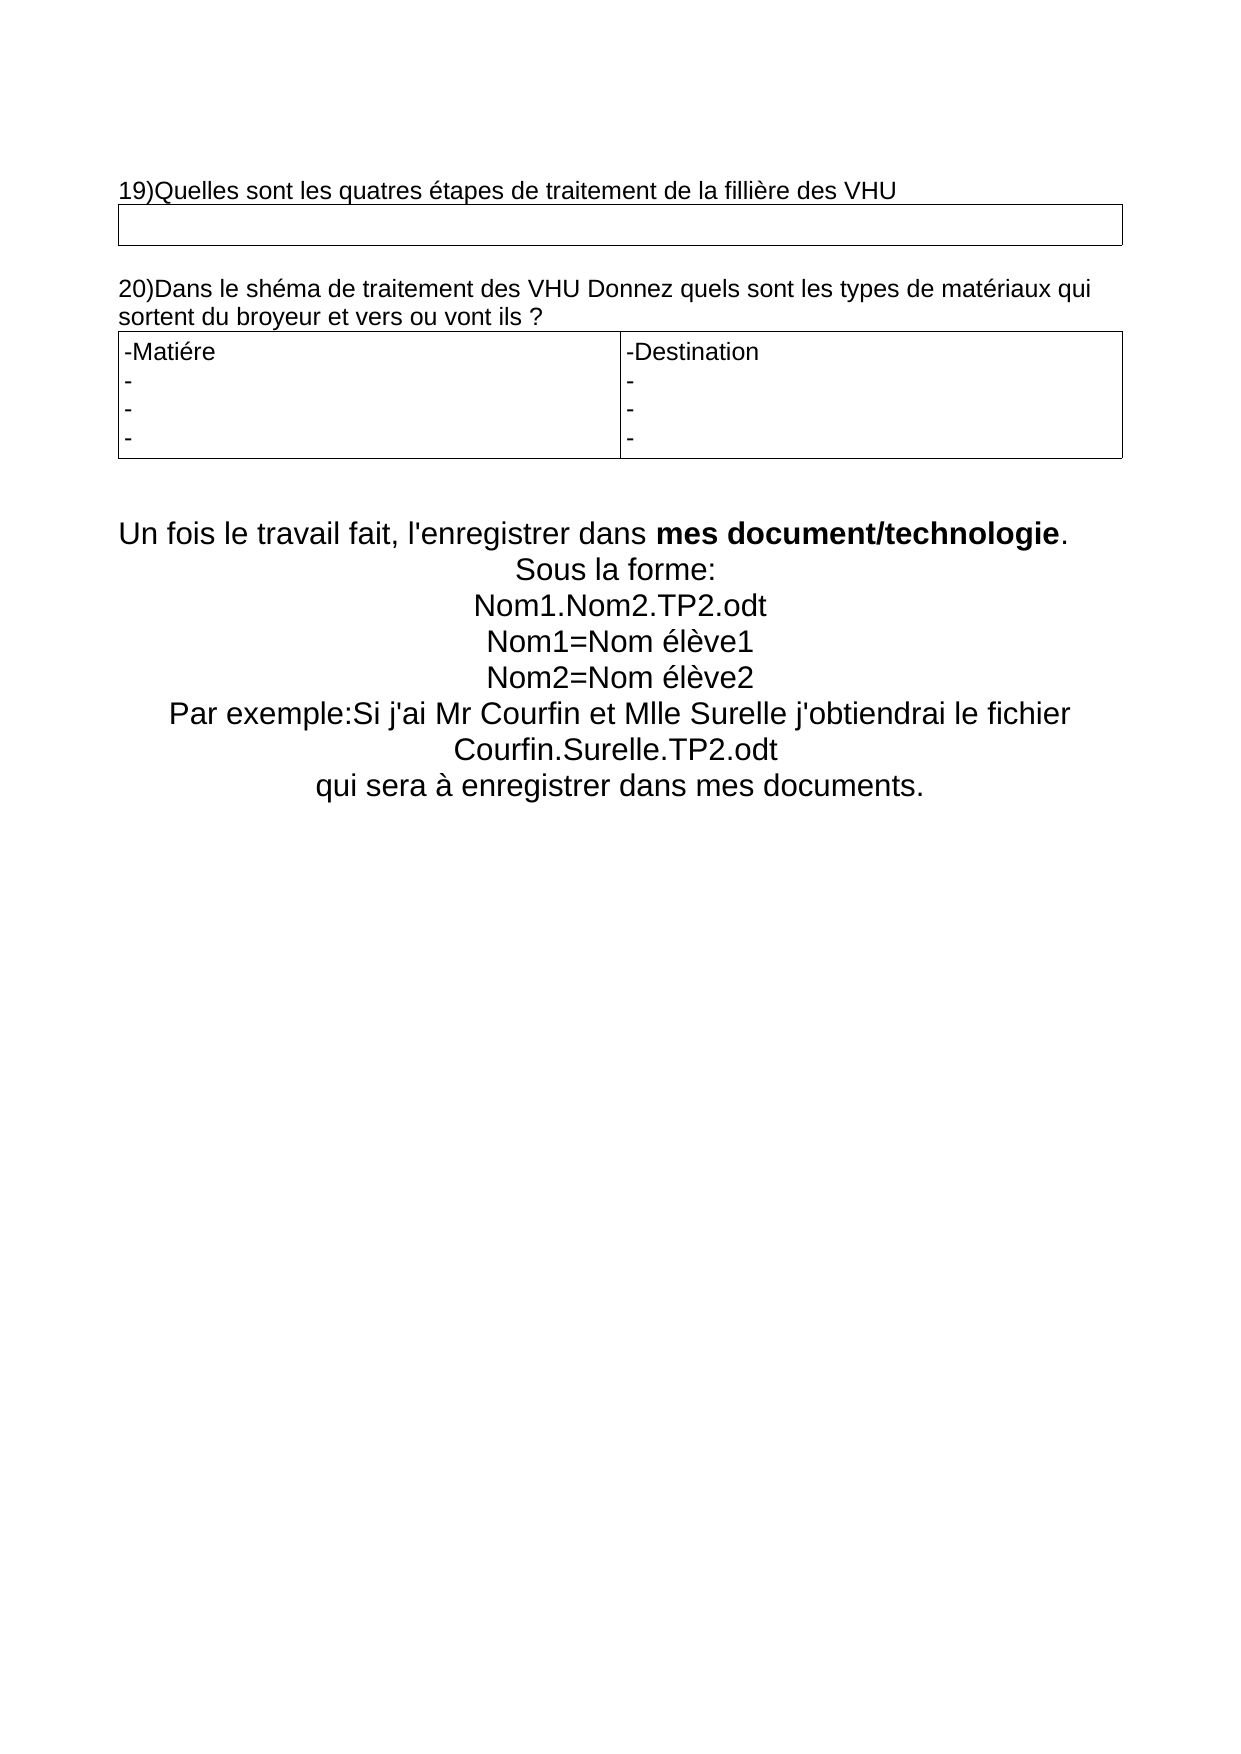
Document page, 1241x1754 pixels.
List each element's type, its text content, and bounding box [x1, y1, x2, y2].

text Courfin.Surelle.TP2.odt [118, 731, 1122, 767]
table_header -Matiére - - - [119, 332, 620, 458]
text 20)Dans le shéma de traitement des VHU Donnez quels sont les types de matériaux qui sortent du broyeur et vers ou vont ils ? [118, 273, 1122, 331]
table_header -Destination - - - [621, 332, 1122, 458]
text qui sera à enregistrer dans mes documents. [118, 767, 1122, 803]
text Nom1.Nom2.TP2.odt [118, 587, 1122, 623]
text 19)Quelles sont les quatres étapes de traitement de la fillière des VHU [118, 176, 1122, 204]
text Nom2=Nom élève2 [118, 659, 1122, 695]
text Un fois le travail fait, l'enregistrer dans mes document/technologie. [118, 515, 1122, 551]
table_header [119, 205, 1122, 245]
text Sous la forme: [118, 551, 1122, 587]
text Nom1=Nom élève1 [118, 623, 1122, 659]
text Par exemple:Si j'ai Mr Courfin et Mlle Surelle j'obtiendrai le fichier [118, 695, 1122, 731]
